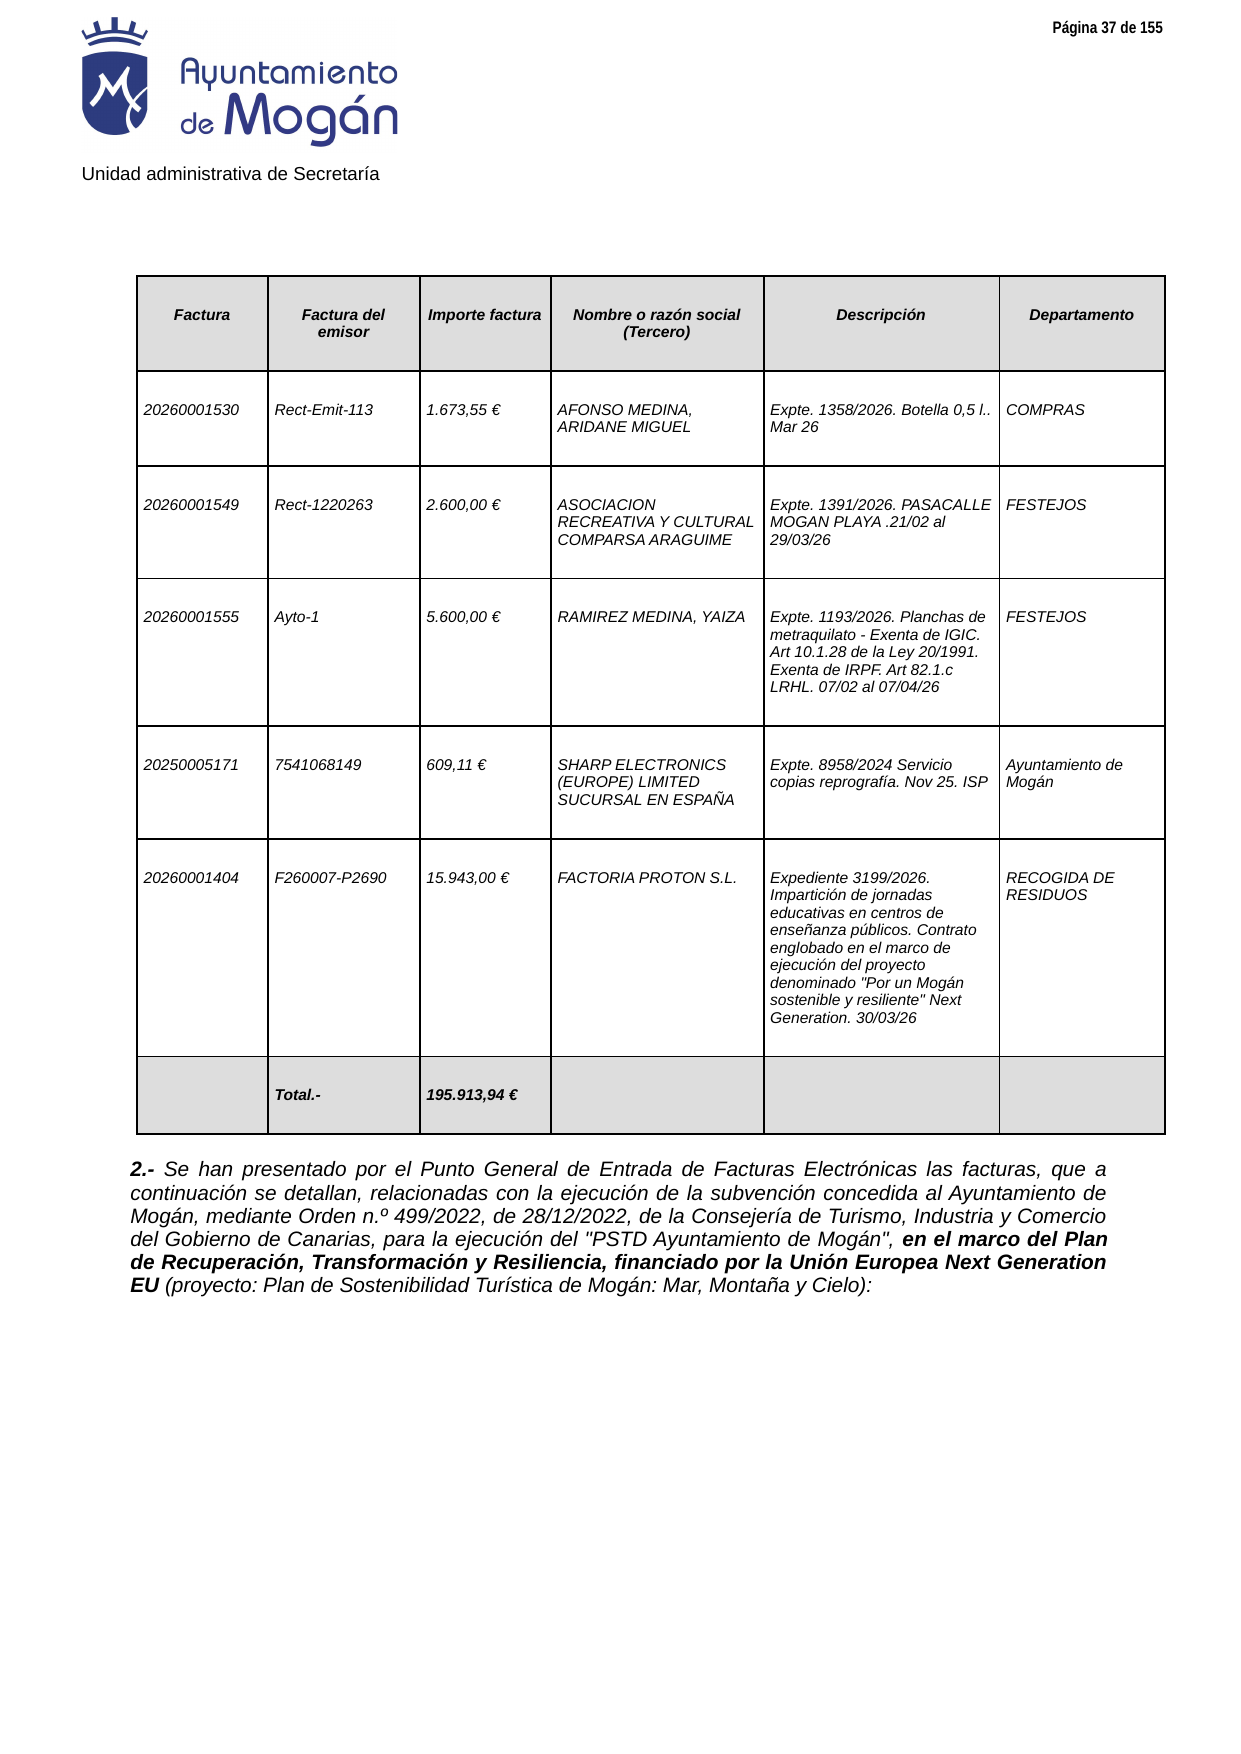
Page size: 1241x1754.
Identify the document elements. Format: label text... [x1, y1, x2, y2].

table_cell 609,11 € [421, 727, 550, 838]
table_cell [765, 1057, 999, 1133]
table_cell Total.- [269, 1057, 419, 1133]
table_cell RAMIREZ MEDINA, YAIZA [552, 579, 763, 725]
table_cell 1.673,55 € [421, 372, 550, 465]
table_cell FESTEJOS [1000, 579, 1164, 725]
table_cell 2.600,00 € [421, 467, 550, 578]
text 2.- Se han presentado por el Punto General de Entrada de Facturas Electrónicas las facturas, que a continuación se detallan, relacionadas con la ejecución de la subvención concedida al Ayuntamiento de Mogán, mediante Orden n.º 499/2022, de 28/12/2022, de la Consejería de Turismo, Industria y Comercio del Gobierno de Canarias, para la ejecución del "PSTD Ayuntamiento de Mogán", en el marco del Plan de Recuperación, Transformación y Resiliencia, financiado por la Unión Europea Next Generation EU (proyecto: Plan de Sostenibilidad Turística de Mogán: Mar, Montaña y Cielo): [130, 1158, 1110, 1297]
table_cell 20260001555 [138, 579, 267, 725]
table_header Descripción [765, 277, 999, 370]
table_cell 20260001530 [138, 372, 267, 465]
table_cell 15.943,00 € [421, 840, 550, 1056]
table_header Departamento [1000, 277, 1164, 370]
table_cell [552, 1057, 763, 1133]
table_cell Expte. 1391/2026. PASACALLE MOGAN PLAYA .21/02 al 29/03/26 [765, 467, 999, 578]
table_header Factura del emisor [269, 277, 419, 370]
table_cell COMPRAS [1000, 372, 1164, 465]
table_cell 20250005171 [138, 727, 267, 838]
table_cell 20260001549 [138, 467, 267, 578]
table_cell FESTEJOS [1000, 467, 1164, 578]
table_header Nombre o razón social (Tercero) [552, 277, 763, 370]
table_cell AFONSO MEDINA, ARIDANE MIGUEL [552, 372, 763, 465]
table_cell Expte. 1193/2026. Planchas de metraquilato - Exenta de IGIC. Art 10.1.28 de la Ley 20/1991. Exenta de IRPF. Art 82.1.c LRHL. 07/02 al 07/04/26 [765, 579, 999, 725]
table_cell 20260001404 [138, 840, 267, 1056]
table_cell 5.600,00 € [421, 579, 550, 725]
table_cell [138, 1057, 267, 1133]
table_cell 7541068149 [269, 727, 419, 838]
table_cell Rect-Emit-113 [269, 372, 419, 465]
table_cell Expediente 3199/2026. Impartición de jornadas educativas en centros de enseñanza públicos. Contrato englobado en el marco de ejecución del proyecto denominado "Por un Mogán sostenible y resiliente" Next Generation. 30/03/26 [765, 840, 999, 1056]
table_cell Expte. 8958/2024 Servicio copias reprografía. Nov 25. ISP [765, 727, 999, 838]
table_cell RECOGIDA DE RESIDUOS [1000, 840, 1164, 1056]
picture [81, 17, 398, 153]
table_cell Expte. 1358/2026. Botella 0,5 l.. Mar 26 [765, 372, 999, 465]
table_header Factura [138, 277, 267, 370]
table_cell F260007-P2690 [269, 840, 419, 1056]
table_cell SHARP ELECTRONICS (EUROPE) LIMITED SUCURSAL EN ESPAÑA [552, 727, 763, 838]
table_cell FACTORIA PROTON S.L. [552, 840, 763, 1056]
table_cell Rect-1220263 [269, 467, 419, 578]
table_header Importe factura [421, 277, 550, 370]
table_cell Ayuntamiento de Mogán [1000, 727, 1164, 838]
table_cell Ayto-1 [269, 579, 419, 725]
table_cell ASOCIACION RECREATIVA Y CULTURAL COMPARSA ARAGUIME [552, 467, 763, 578]
table_cell [1000, 1057, 1164, 1133]
table_cell 195.913,94 € [421, 1057, 550, 1133]
